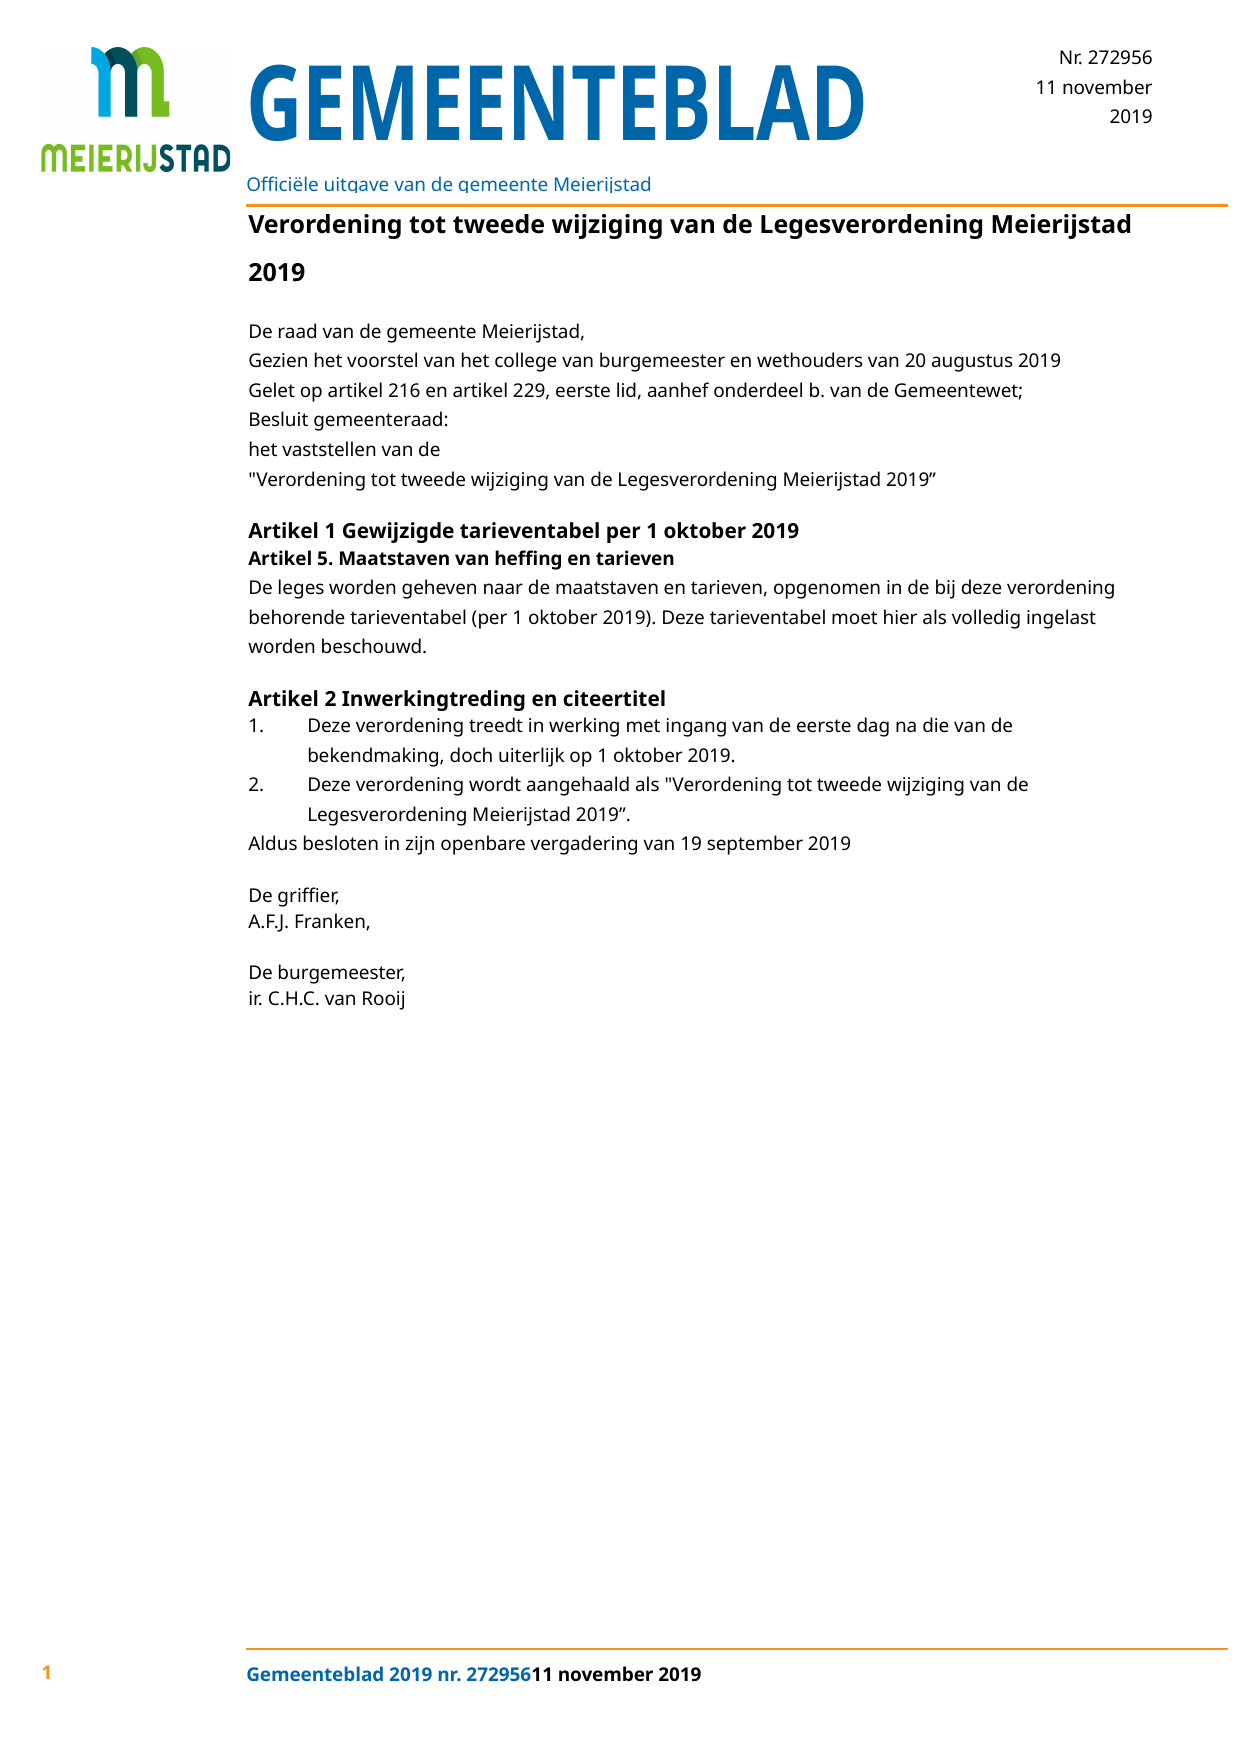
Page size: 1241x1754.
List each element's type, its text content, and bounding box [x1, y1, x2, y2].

text het vaststellen van de [248, 436, 1152, 462]
text Artikel 2 Inwerkingtreding en citeertitel [248, 684, 1152, 712]
text Gezien het voorstel van het college van burgemeester en wethouders van 20 augustus 2019 [248, 347, 1152, 373]
list Deze verordening wordt aangehaald als "Verordening tot tweede wijziging van de Legesverordening Meierijstad 2019”. [248, 771, 1152, 827]
text Aldus besloten in zijn openbare vergadering van 19 september 2019 [248, 831, 1152, 856]
text Gelet op artikel 216 en artikel 229, eerste lid, aanhef onderdeel b. van de Gemeentewet; [248, 377, 1152, 403]
text De leges worden geheven naar de maatstaven en tarieven, opgenomen in de bij deze verordening behorende tarieventabel (per 1 oktober 2019). Deze tarieventabel moet hier als volledig ingelast worden beschouwd. [248, 574, 1152, 659]
text De raad van de gemeente Meierijstad, [248, 318, 1152, 344]
text Artikel 1 Gewijzigde tarieventabel per 1 oktober 2019 [248, 516, 1152, 545]
picture [41, 47, 231, 172]
text Verordening tot tweede wijziging van de Legesverordening Meierijstad 2019 [248, 207, 1152, 288]
text De burgemeester, [248, 959, 1152, 985]
text "Verordening tot tweede wijziging van de Legesverordening Meierijstad 2019” [248, 466, 1152, 492]
list Deze verordening treedt in werking met ingang van de eerste dag na die van de bekendmaking, doch uiterlijk op 1 oktober 2019. [248, 712, 1152, 768]
text Artikel 5. Maatstaven van heffing en tarieven [248, 545, 1152, 570]
text A.F.J. Franken, [248, 908, 1152, 933]
text De griffier, [248, 882, 1152, 908]
text Besluit gemeenteraad: [248, 407, 1152, 432]
text ir. C.H.C. van Rooij [248, 985, 1152, 1011]
